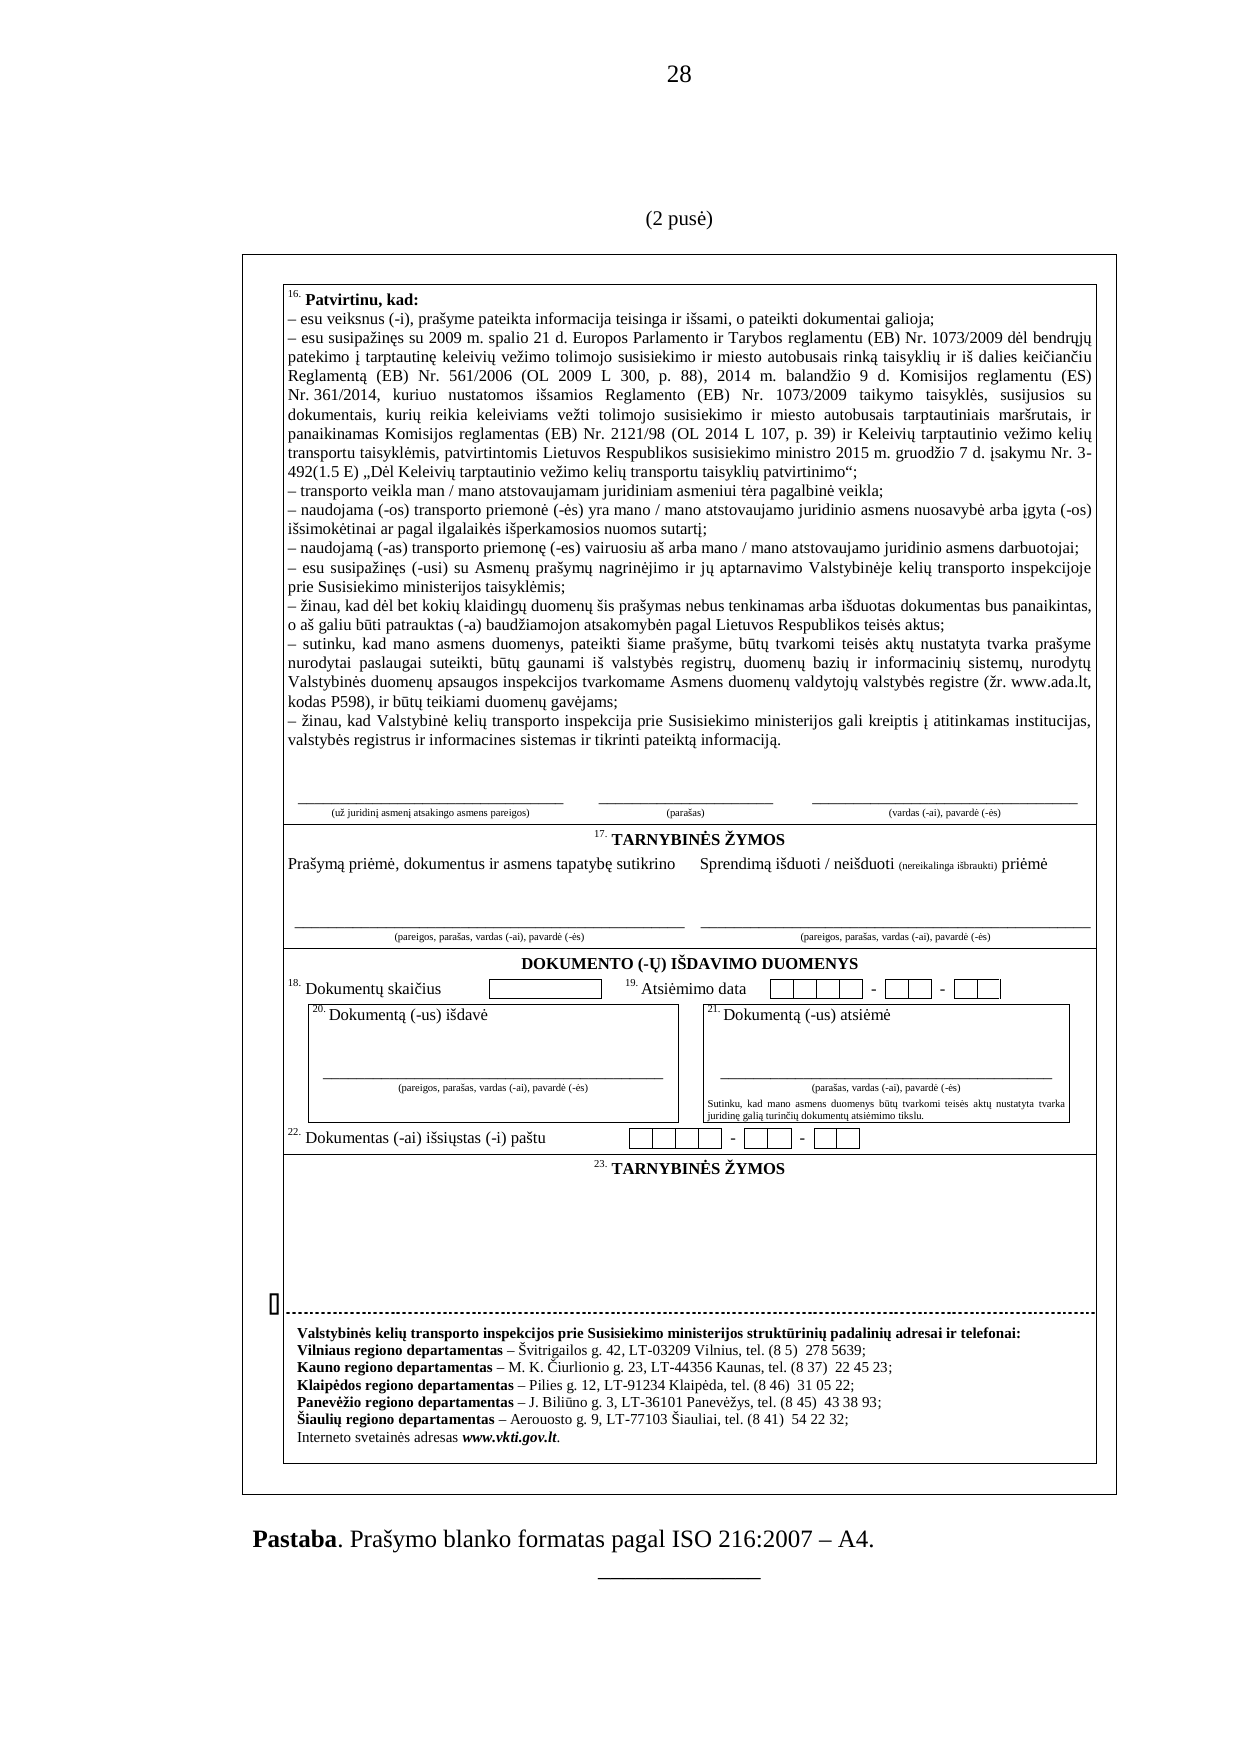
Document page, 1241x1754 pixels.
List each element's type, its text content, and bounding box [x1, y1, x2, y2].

text (2 pusė) [177, 206, 1181, 230]
table_header [243, 255, 1116, 1494]
text Pastaba. Prašymo blanko formatas pagal ISO 216:2007 – A4. [177, 1524, 1181, 1553]
text _____________ [177, 1553, 1181, 1582]
